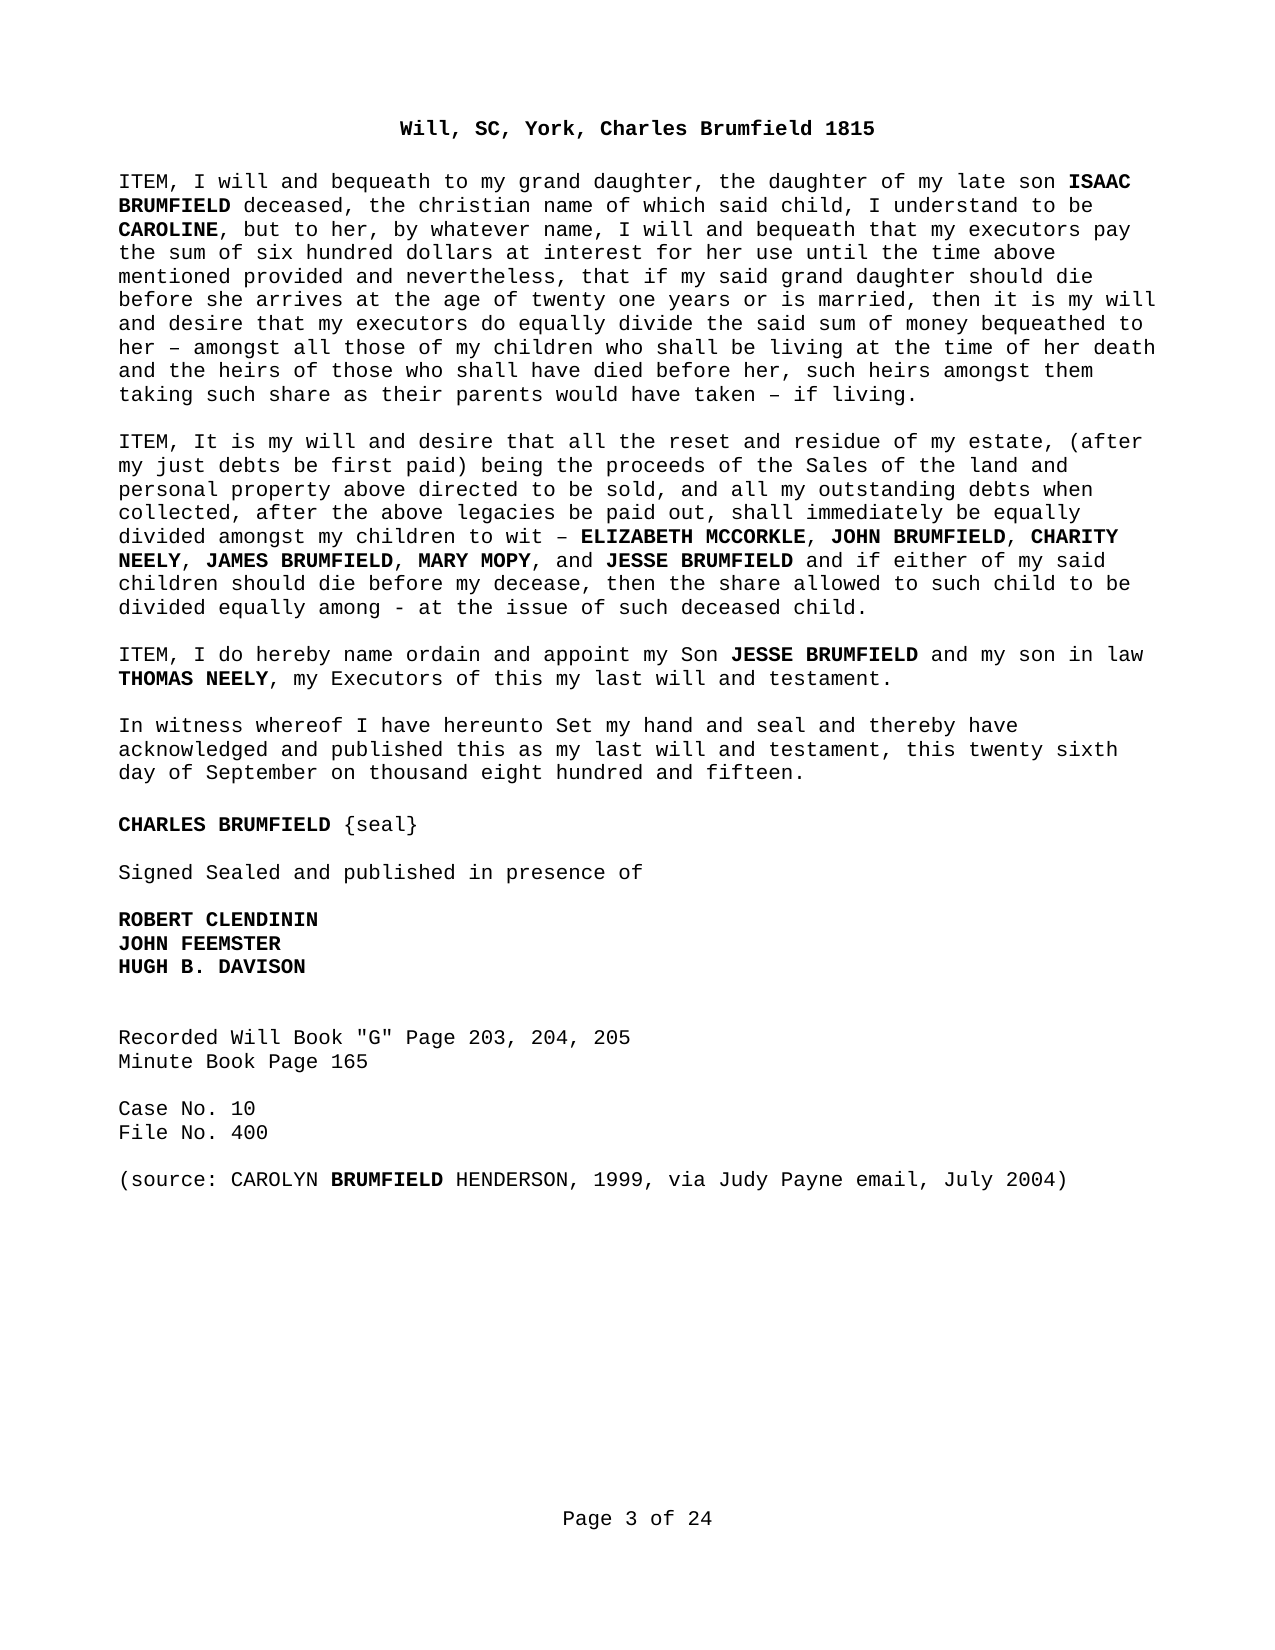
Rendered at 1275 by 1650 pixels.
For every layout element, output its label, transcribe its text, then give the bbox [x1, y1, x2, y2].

text Hugh B. Davison Recorded Will Book "G" Page 203, 204, 205 [118, 956, 1157, 1051]
text John Feemster [118, 933, 1157, 956]
text (source: Carolyn Brumfield Henderson, 1999, via Judy Payne email, July 2004) [118, 1169, 1157, 1193]
text Robert Clendinin [118, 909, 1157, 933]
text Minute Book Page 165 [118, 1051, 1157, 1074]
text Case No. 10 File No. 400 [118, 1074, 1157, 1169]
text Item, I will and bequeath to my grand daughter, the daughter of my late Son Isaac Brumfield deceased, the Christian name of which Said child, I understand to be Caroline, but to her, by whatever name, I will and bequeath that my Executors pay the Sum of Six hundred dollars at interest for her use until the time above mentioned provided and nevertheless, that if my Said grand daughter Should die before she arrives at the age of twenty one years or is married, then it is my will and desire that my Executors do equally divide the Said Sum of money bequeathed to her – amongst all those of my children who shall be living at the time of her death and the heirs of those who shall have died before her, Such heirs amongst them taking Such Share as their parents would have taken – if living. Item, It is my will and desire that all the reset and residue of my estate, (after my just debts be first paid) being the proceeds of the Sales of the land and personal property above directed to be Sold, and all my outstanding debts when collected, after the above legacies be paid out, shall immediately be equally divided amongst my children to wit – Elizabeth McCorkle, John Brumfield, Charity Neely, James Brumfield, Mary Mopy, and Jesse Brumfield and if either of my Said Children Should die before my decease, then the Share allowed to Such child to be divided equally among - at the issue of Such deceased child. Item, I do hereby name ordain and appoint my Son Jesse Brumfield and my Son in law Thomas Neely, my Executors of this my last will and testament. [118, 171, 1157, 691]
text In witness whereof I have hereunto Set my hand and Seal and thereby have acknowledged and published this as my last will and testament, this twenty sixth day of September on thousand eight hundred and fifteen. [118, 715, 1157, 814]
text Charles Brumfield {seal} [118, 814, 1157, 838]
text Signed Sealed and published in presence of [118, 838, 1157, 885]
